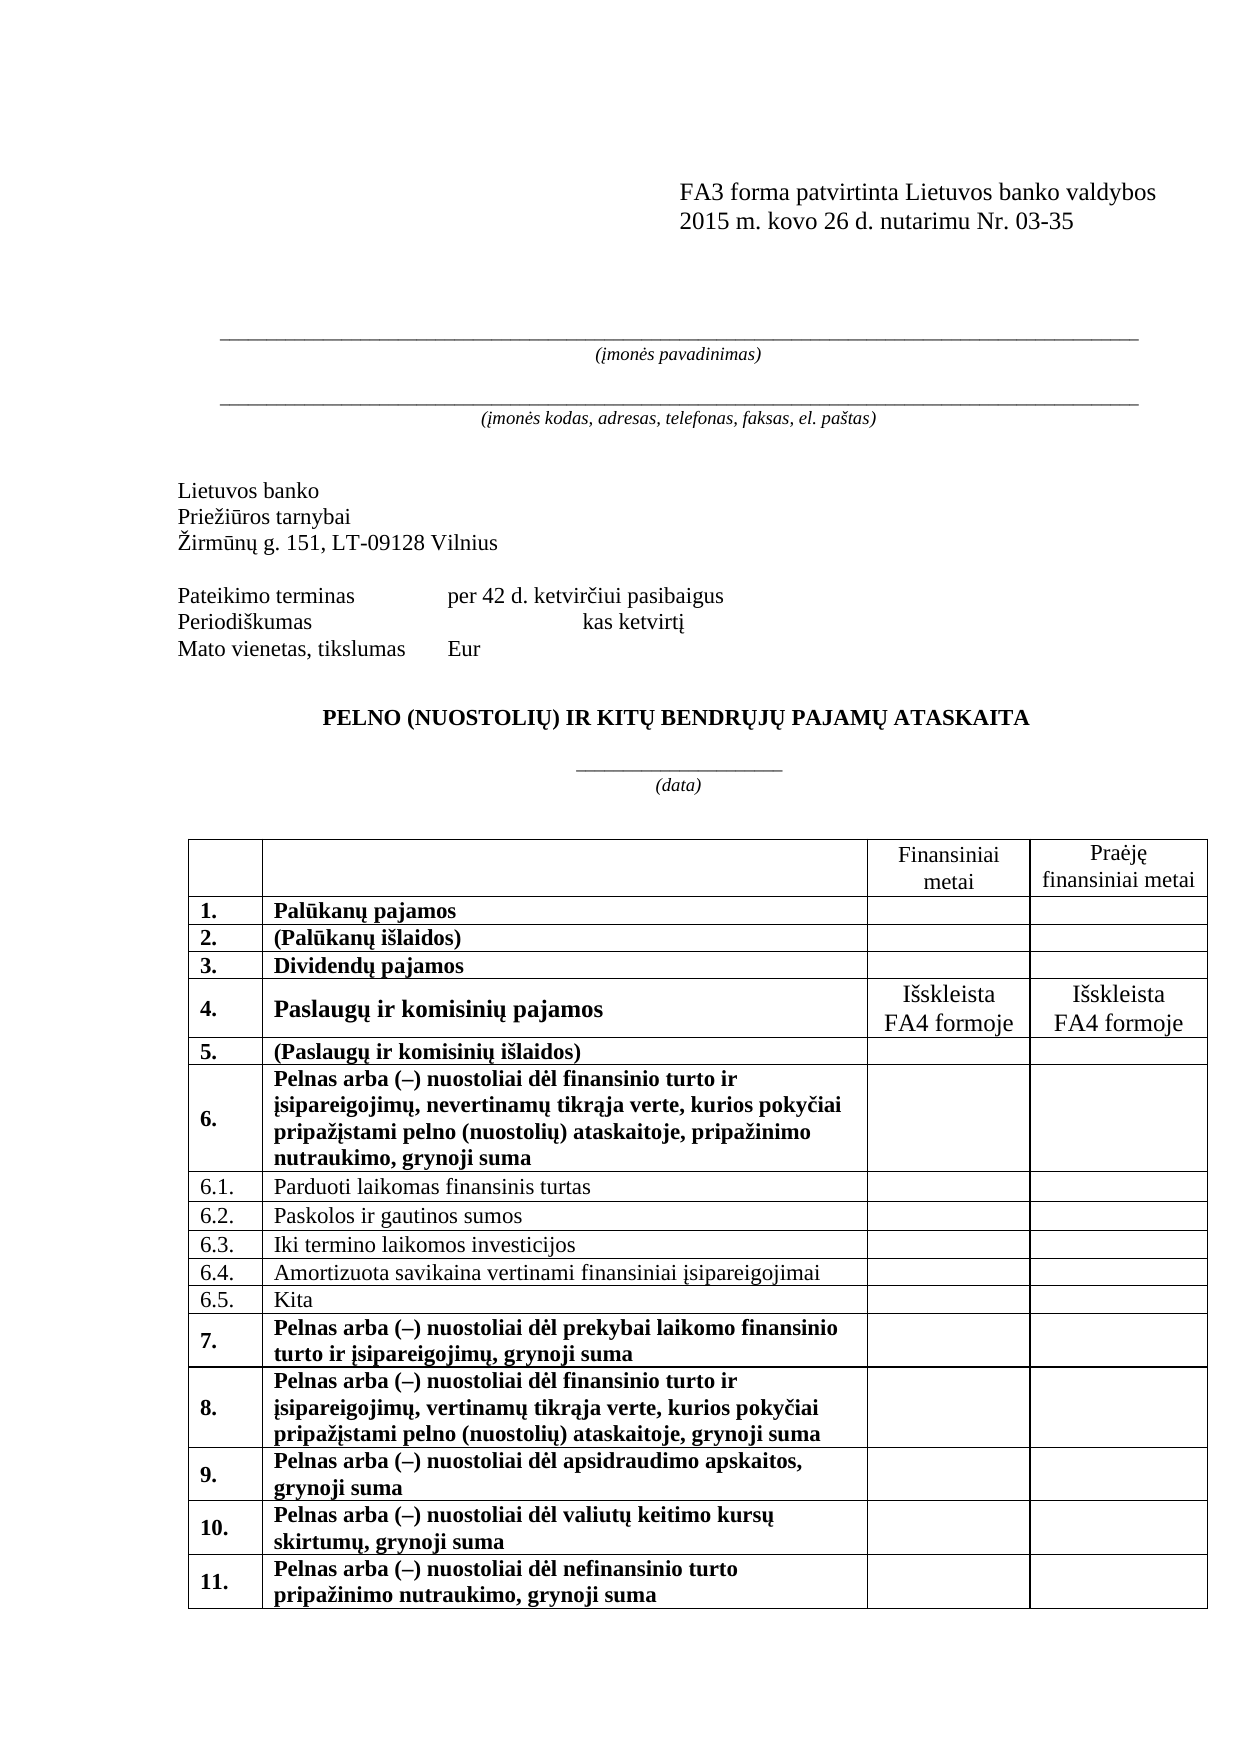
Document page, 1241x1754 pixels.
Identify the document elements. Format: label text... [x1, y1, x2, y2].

table_cell [868, 1065, 1029, 1171]
table_cell [868, 1314, 1029, 1366]
table_cell 8. [189, 1368, 262, 1447]
table_cell Palūkanų pajamos [263, 897, 867, 923]
text PELNO (NUOSTOLIŲ) IR KITŲ BENDRŲJŲ PAJAMŲ ATASKAITA [177, 704, 1181, 731]
text Pateikimo terminas per 42 d. ketvirčiui pasibaigus [177, 582, 1181, 608]
table_cell [1031, 1448, 1207, 1500]
table_cell Parduoti laikomas finansinis turtas [263, 1172, 867, 1201]
table_cell 9. [189, 1448, 262, 1500]
table_cell [1031, 1202, 1207, 1230]
table_header [189, 840, 262, 896]
table_cell 6.2. [189, 1202, 262, 1230]
table_cell Pelnas arba (–) nuostoliai dėl apsidraudimo apskaitos, grynoji suma [263, 1448, 867, 1500]
table_cell 6.4. [189, 1259, 262, 1285]
table_cell [1031, 1555, 1207, 1608]
table_cell [868, 1231, 1029, 1258]
table_cell 7. [189, 1314, 262, 1366]
table_cell [868, 1448, 1029, 1500]
text __________________________________________________________________________________________________ [177, 386, 1181, 407]
table_cell [1031, 1314, 1207, 1366]
text (įmonės kodas, adresas, telefonas, faksas, el. paštas) [177, 407, 1181, 429]
table_cell [868, 1202, 1029, 1230]
table_cell [1031, 1172, 1207, 1201]
table_cell 5. [189, 1038, 262, 1064]
text __________________________________________________________________________________________________ [177, 321, 1181, 342]
table_cell [868, 1172, 1029, 1201]
table_cell [1031, 925, 1207, 951]
table_cell [1031, 1065, 1207, 1171]
table_cell (Palūkanų išlaidos) [263, 925, 867, 951]
table_cell Iki termino laikomos investicijos [263, 1231, 867, 1258]
table_cell Dividendų pajamos [263, 952, 867, 978]
text 2015 m. kovo 26 d. nutarimu Nr. 03-35 [679, 206, 1181, 235]
table_cell [868, 1368, 1029, 1447]
text (data) [177, 774, 1181, 795]
table_cell (Paslaugų ir komisinių išlaidos) [263, 1038, 867, 1064]
table_cell Pelnas arba (–) nuostoliai dėl finansinio turto ir įsipareigojimų, vertinamų tikrąja verte, kurios pokyčiai pripažįstami pelno (nuostolių) ataskaitoje, grynoji suma [263, 1368, 867, 1447]
table_cell 6.3. [189, 1231, 262, 1258]
table_header Praėję finansiniai metai [1031, 840, 1207, 896]
table_cell Amortizuota savikaina vertinami finansiniai įsipareigojimai [263, 1259, 867, 1285]
table_cell [1031, 1368, 1207, 1447]
text ______________________ [177, 752, 1181, 774]
table_cell [1031, 897, 1207, 923]
text Žirmūnų g. 151, LT-09128 Vilnius [177, 529, 1181, 556]
table_cell [1031, 1286, 1207, 1313]
table_cell [868, 1038, 1029, 1064]
table_cell [868, 1286, 1029, 1313]
table_cell Išskleista FA4 formoje [868, 979, 1029, 1037]
table_cell [1031, 1038, 1207, 1064]
table_cell Pelnas arba (–) nuostoliai dėl finansinio turto ir įsipareigojimų, nevertinamų tikrąja verte, kurios pokyčiai pripažįstami pelno (nuostolių) ataskaitoje, pripažinimo nutraukimo, grynoji suma [263, 1065, 867, 1171]
table_cell 6.1. [189, 1172, 262, 1201]
table_cell [1031, 1231, 1207, 1258]
table_cell [868, 1259, 1029, 1285]
text Periodiškumas kas ketvirtį [177, 608, 1181, 635]
table_cell Pelnas arba (–) nuostoliai dėl nefinansinio turto pripažinimo nutraukimo, grynoji suma [263, 1555, 867, 1608]
table_cell Paskolos ir gautinos sumos [263, 1202, 867, 1230]
table_cell [1031, 1259, 1207, 1285]
table_cell [1031, 952, 1207, 978]
table_cell Paslaugų ir komisinių pajamos [263, 979, 867, 1037]
text Priežiūros tarnybai [177, 503, 1181, 529]
table_cell Kita [263, 1286, 867, 1313]
table_cell [868, 1555, 1029, 1608]
table_cell 6. [189, 1065, 262, 1171]
table_header [263, 840, 867, 896]
table_cell 2. [189, 925, 262, 951]
table_cell [868, 952, 1029, 978]
table_cell 3. [189, 952, 262, 978]
table_cell 10. [189, 1501, 262, 1554]
text Mato vienetas, tikslumas Eur [177, 635, 1181, 661]
table_cell [1031, 1501, 1207, 1554]
table_header Finansiniai metai [868, 840, 1029, 896]
table_cell [868, 897, 1029, 923]
table_cell 11. [189, 1555, 262, 1608]
table_cell 4. [189, 979, 262, 1037]
text (įmonės pavadinimas) [177, 342, 1181, 364]
table_cell Pelnas arba (–) nuostoliai dėl prekybai laikomo finansinio turto ir įsipareigojimų, grynoji suma [263, 1314, 867, 1366]
table_cell Pelnas arba (–) nuostoliai dėl valiutų keitimo kursų skirtumų, grynoji suma [263, 1501, 867, 1554]
table_cell 6.5. [189, 1286, 262, 1313]
table_cell [868, 925, 1029, 951]
table_cell 1. [189, 897, 262, 923]
table_cell Išskleista FA4 formoje [1031, 979, 1207, 1037]
table_cell [868, 1501, 1029, 1554]
text FA3 forma patvirtinta Lietuvos banko valdybos [679, 177, 1181, 206]
text Lietuvos banko [177, 477, 1181, 503]
